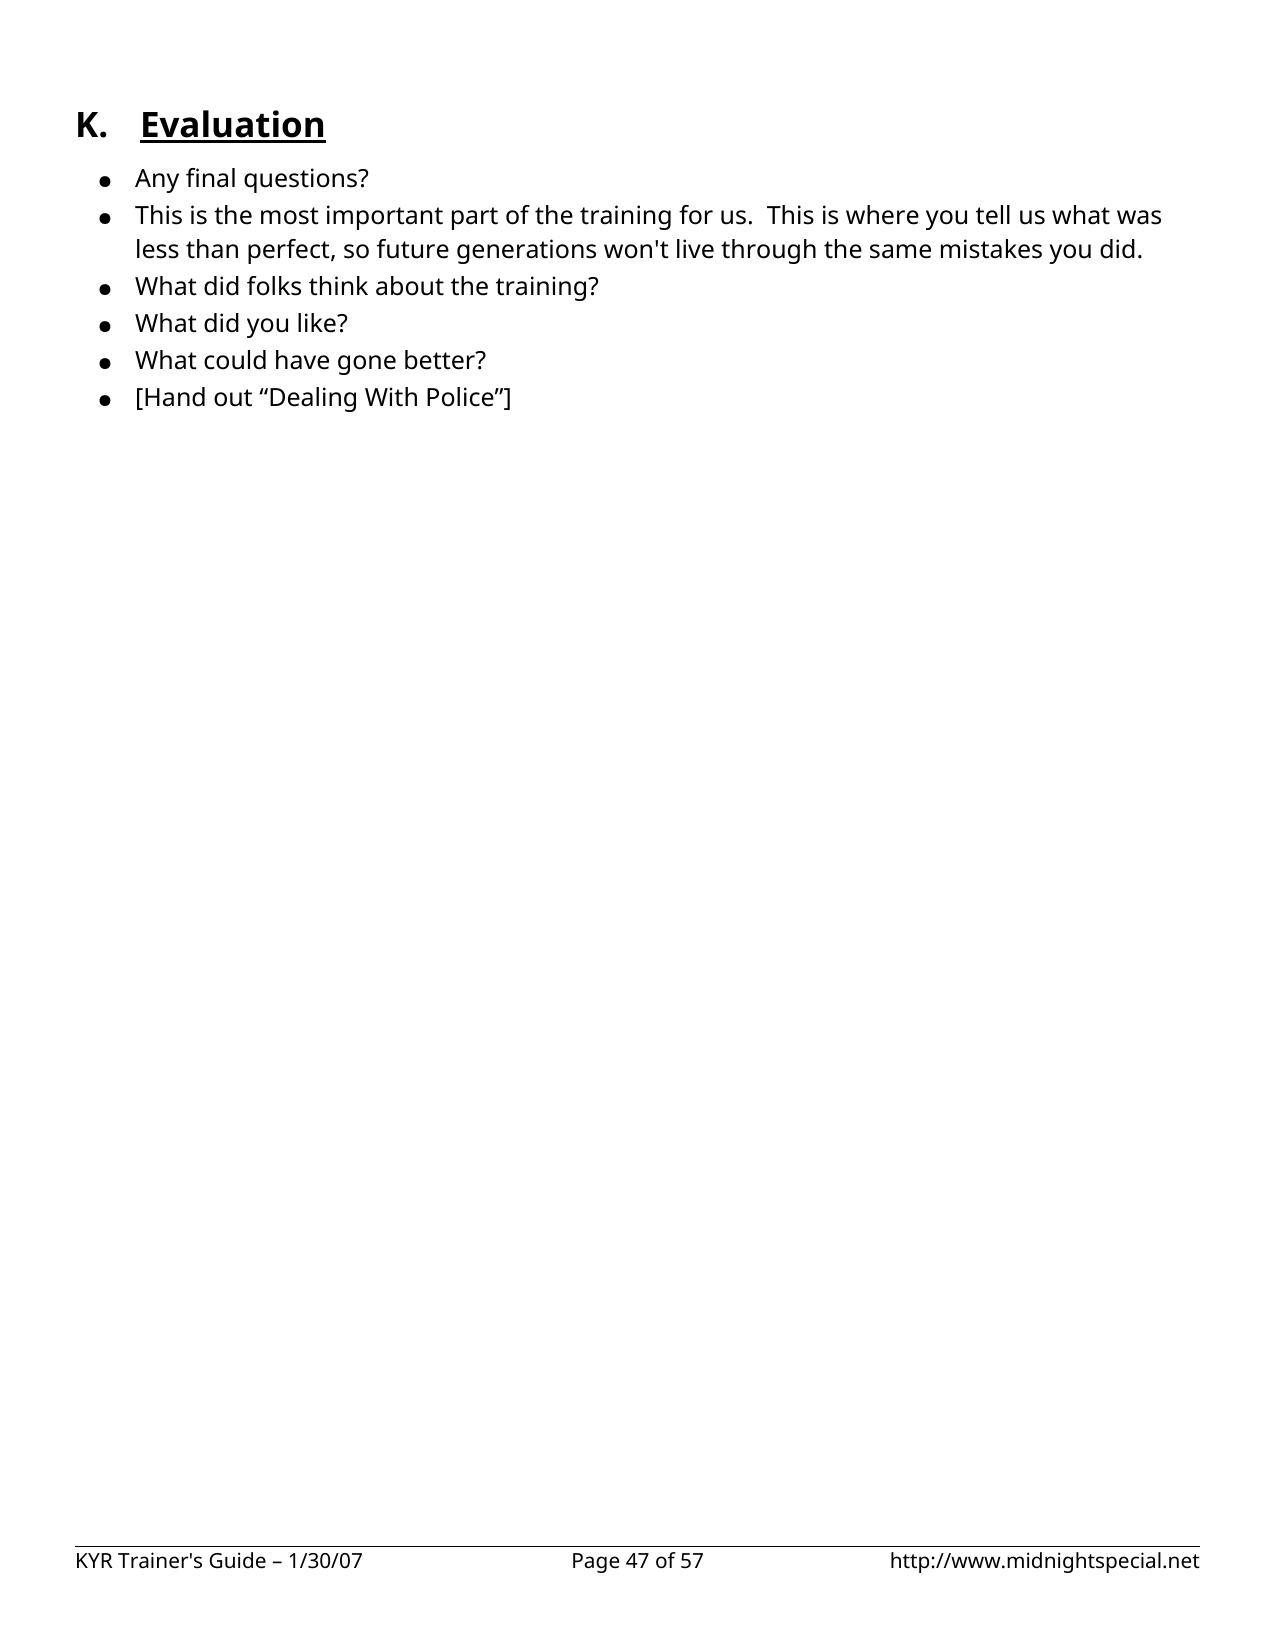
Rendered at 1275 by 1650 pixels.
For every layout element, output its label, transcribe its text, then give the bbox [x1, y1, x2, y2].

list This is the most important part of the training for us. This is where you tell us what was less than perfect, so future generations won't live through the same mistakes you did. [135, 197, 1200, 265]
list What did you like? [135, 306, 1200, 339]
list [Hand out “Dealing With Police”] [135, 380, 1200, 414]
subtitle Evaluation [75, 100, 1200, 148]
list What did folks think about the training? [135, 268, 1200, 302]
list What could have gone better? [135, 343, 1200, 377]
list Any final questions? [135, 160, 1200, 194]
